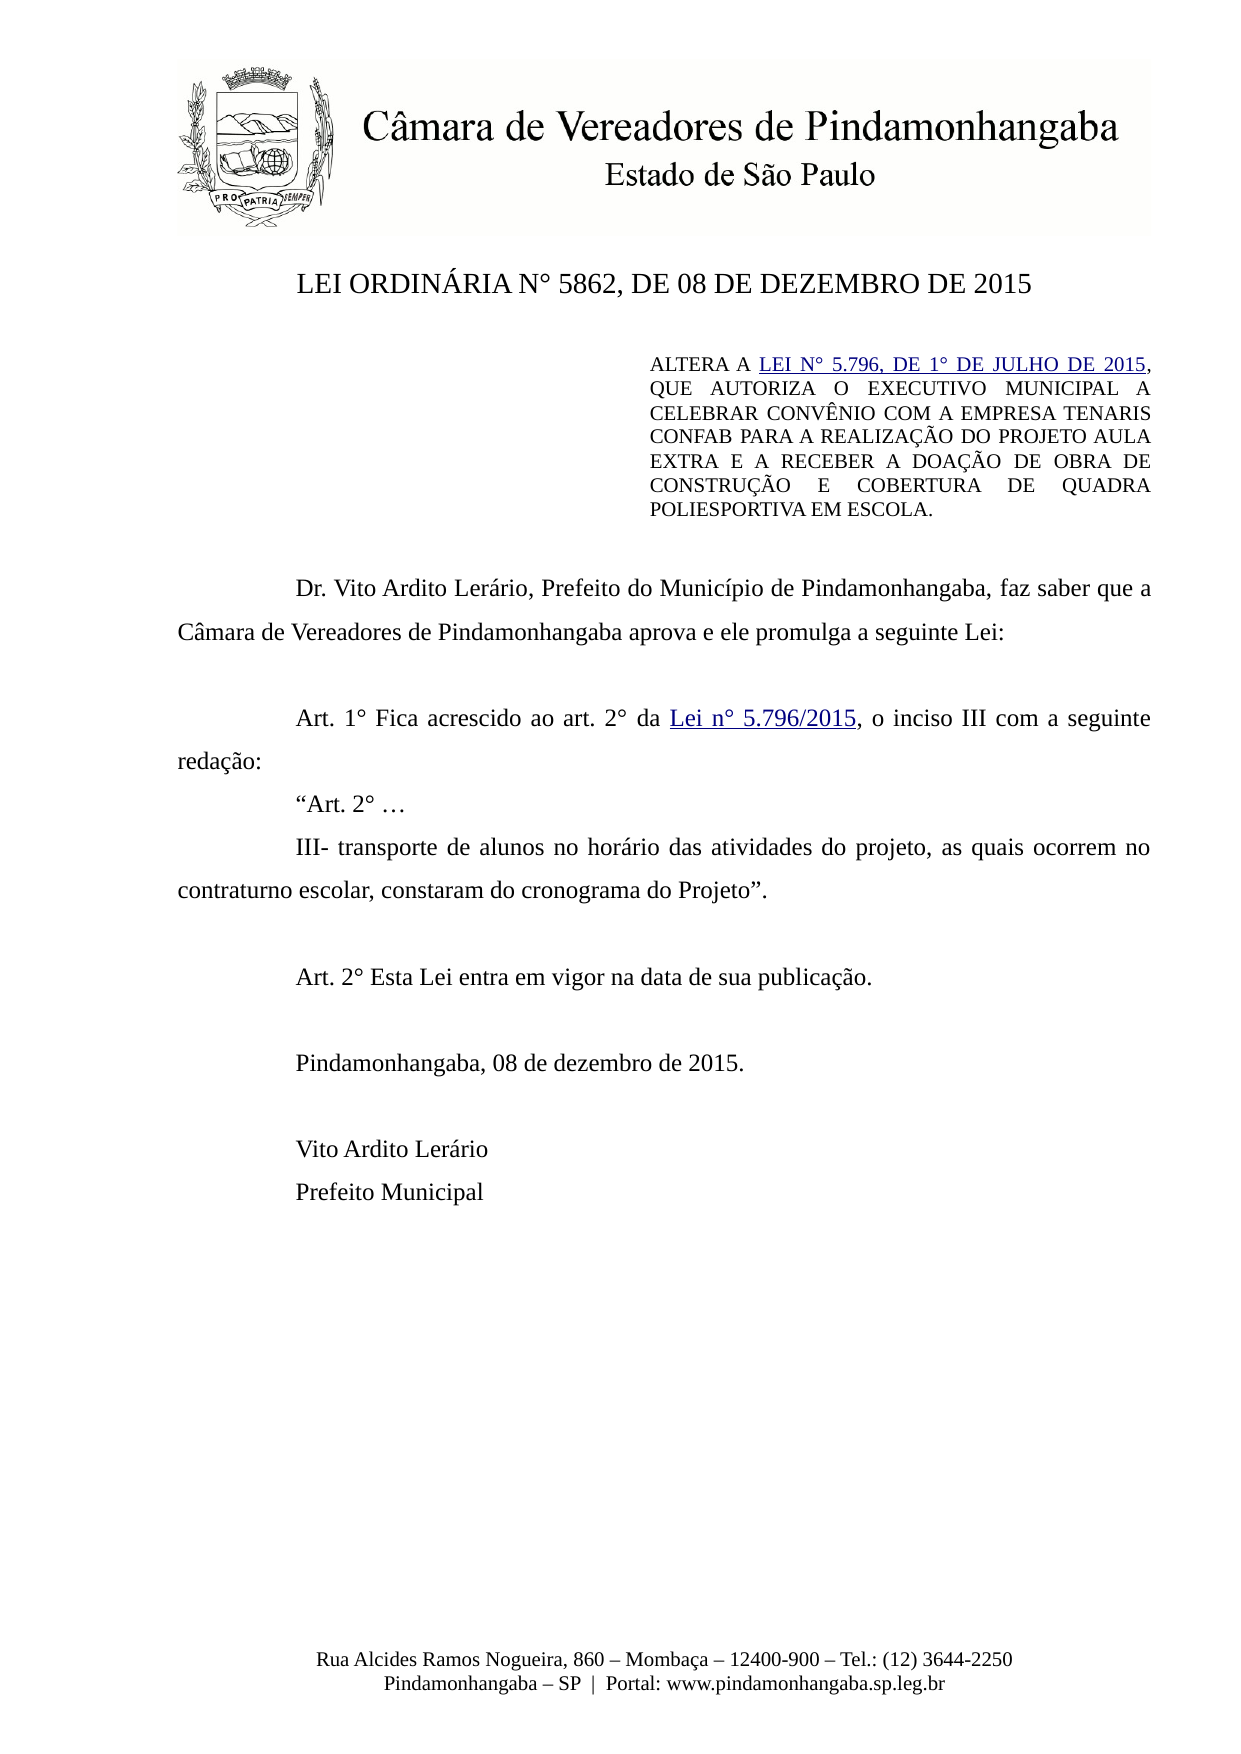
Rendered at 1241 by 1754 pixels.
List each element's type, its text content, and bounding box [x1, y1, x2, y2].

text Vito Ardito Lerário [177, 1134, 1152, 1163]
text ALTERA A LEI N° 5.796, DE 1° DE JULHO DE 2015, QUE AUTORIZA O EXECUTIVO MUNICIPAL A CELEBRAR CONVÊNIO COM A EMPRESA TENARIS CONFAB PARA A REALIZAÇÃO DO PROJETO AULA EXTRA E A RECEBER A DOAÇÃO DE OBRA DE CONSTRUÇÃO E COBERTURA DE QUADRA POLIESPORTIVA EM ESCOLA. [649, 352, 1152, 521]
picture [177, 59, 1152, 236]
text “Art. 2° … [177, 789, 1152, 818]
text LEI ORDINÁRIA N° 5862, de 08 de dezembro de 2015 [177, 266, 1152, 299]
text Pindamonhangaba, 08 de dezembro de 2015. [177, 1048, 1152, 1077]
text III- transporte de alunos no horário das atividades do projeto, as quais ocorrem no contraturno escolar, constaram do cronograma do Projeto”. [177, 832, 1152, 904]
text Art. 1° Fica acrescido ao art. 2° da Lei n° 5.796/2015, o inciso III com a seguinte redação: [177, 703, 1152, 775]
text Art. 2° Esta Lei entra em vigor na data de sua publicação. [177, 962, 1152, 990]
text Prefeito Municipal [177, 1177, 1152, 1206]
text Dr. Vito Ardito Lerário, Prefeito do Município de Pindamonhangaba, faz saber que a Câmara de Vereadores de Pindamonhangaba aprova e ele promulga a seguinte Lei: [177, 573, 1152, 645]
